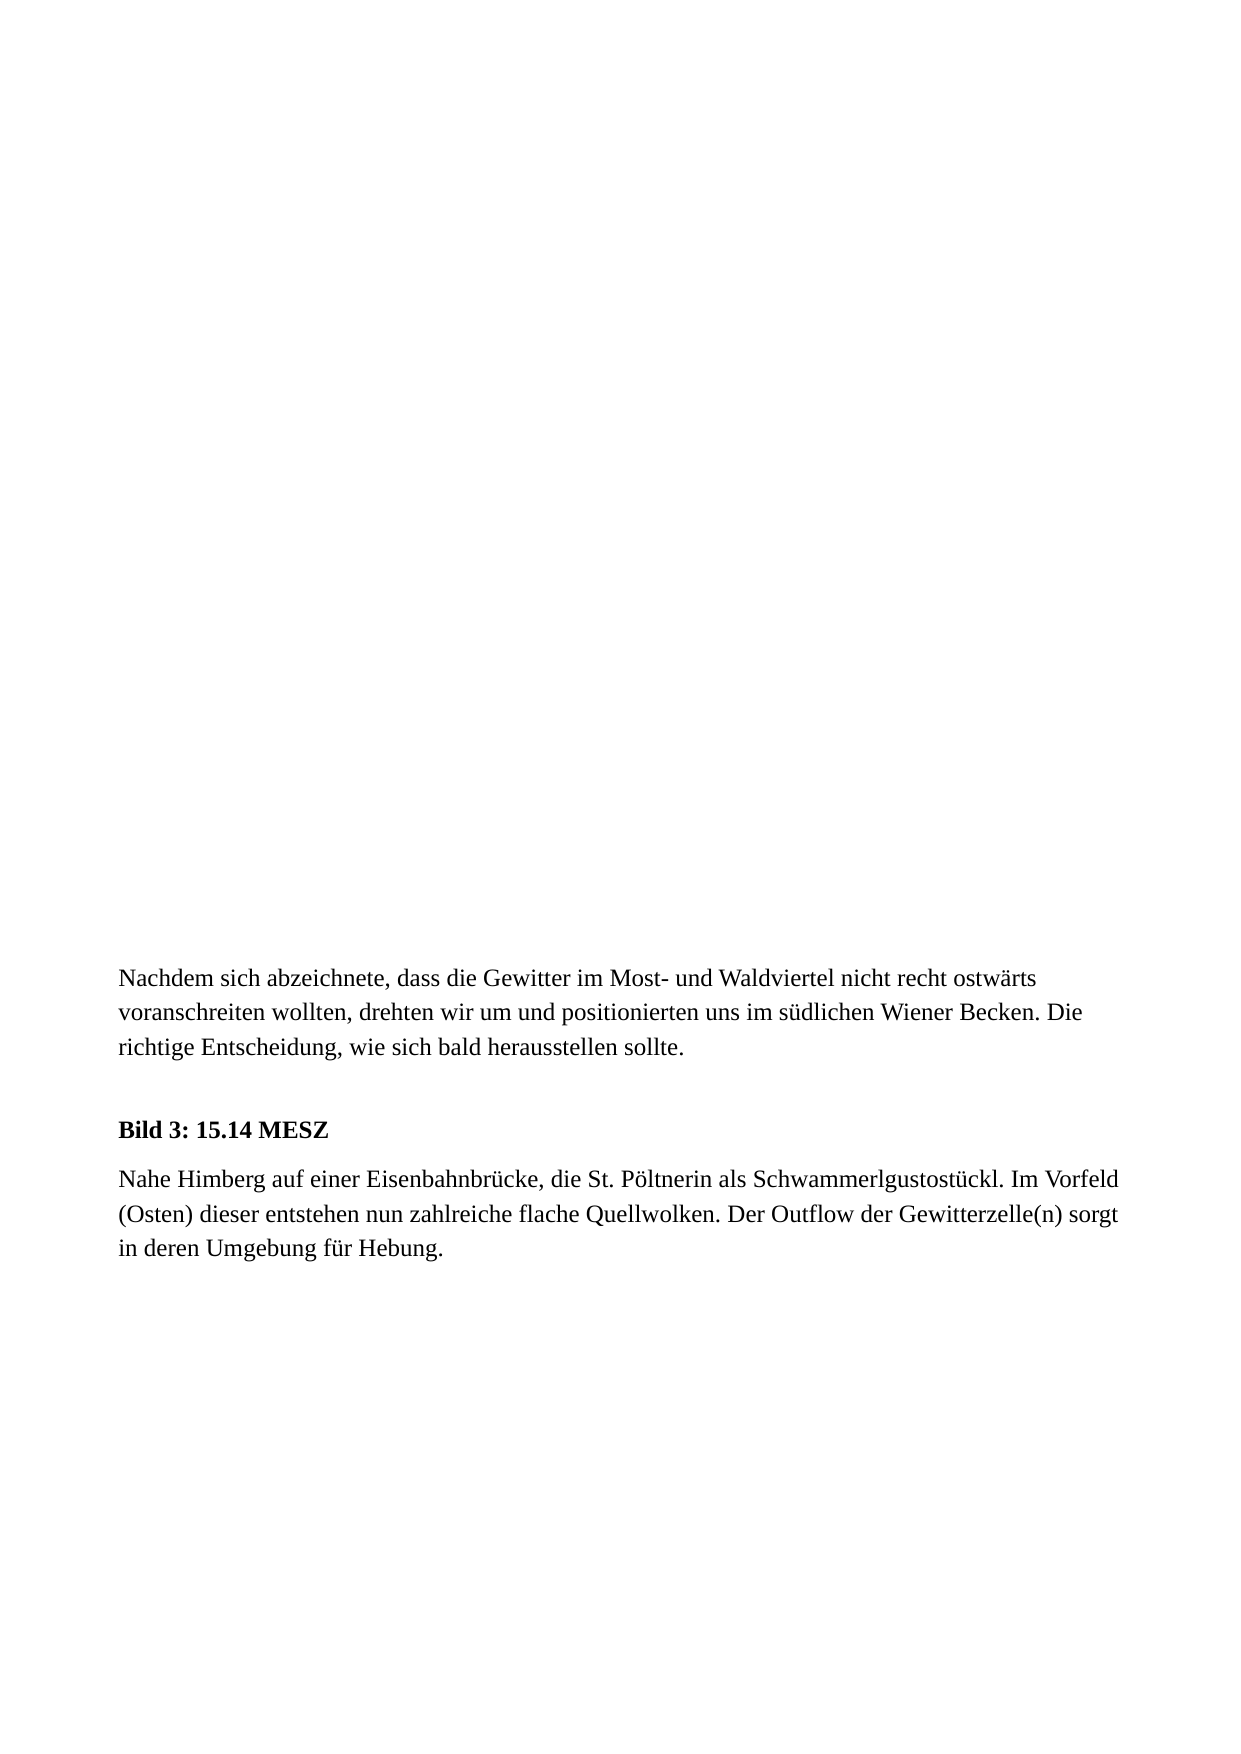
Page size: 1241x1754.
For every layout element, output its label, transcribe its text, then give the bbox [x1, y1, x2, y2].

text Nahe Himberg auf einer Eisenbahnbrücke, die St. Pöltnerin als Schwammerlgustostückl. Im Vorfeld (Osten) dieser entstehen nun zahlreiche flache Quellwolken. Der Outflow der Gewitterzelle(n) sorgt in deren Umgebung für Hebung. [118, 1164, 1122, 1262]
text Bild 3: 15.14 MESZ [118, 1081, 1122, 1144]
text Nachdem sich abzeichnete, dass die Gewitter im Most- und Waldviertel nicht recht ostwärts voranschreiten wollten, drehten wir um und positionierten uns im südlichen Wiener Becken. Die richtige Entscheidung, wie sich bald herausstellen sollte. [118, 118, 1122, 1061]
